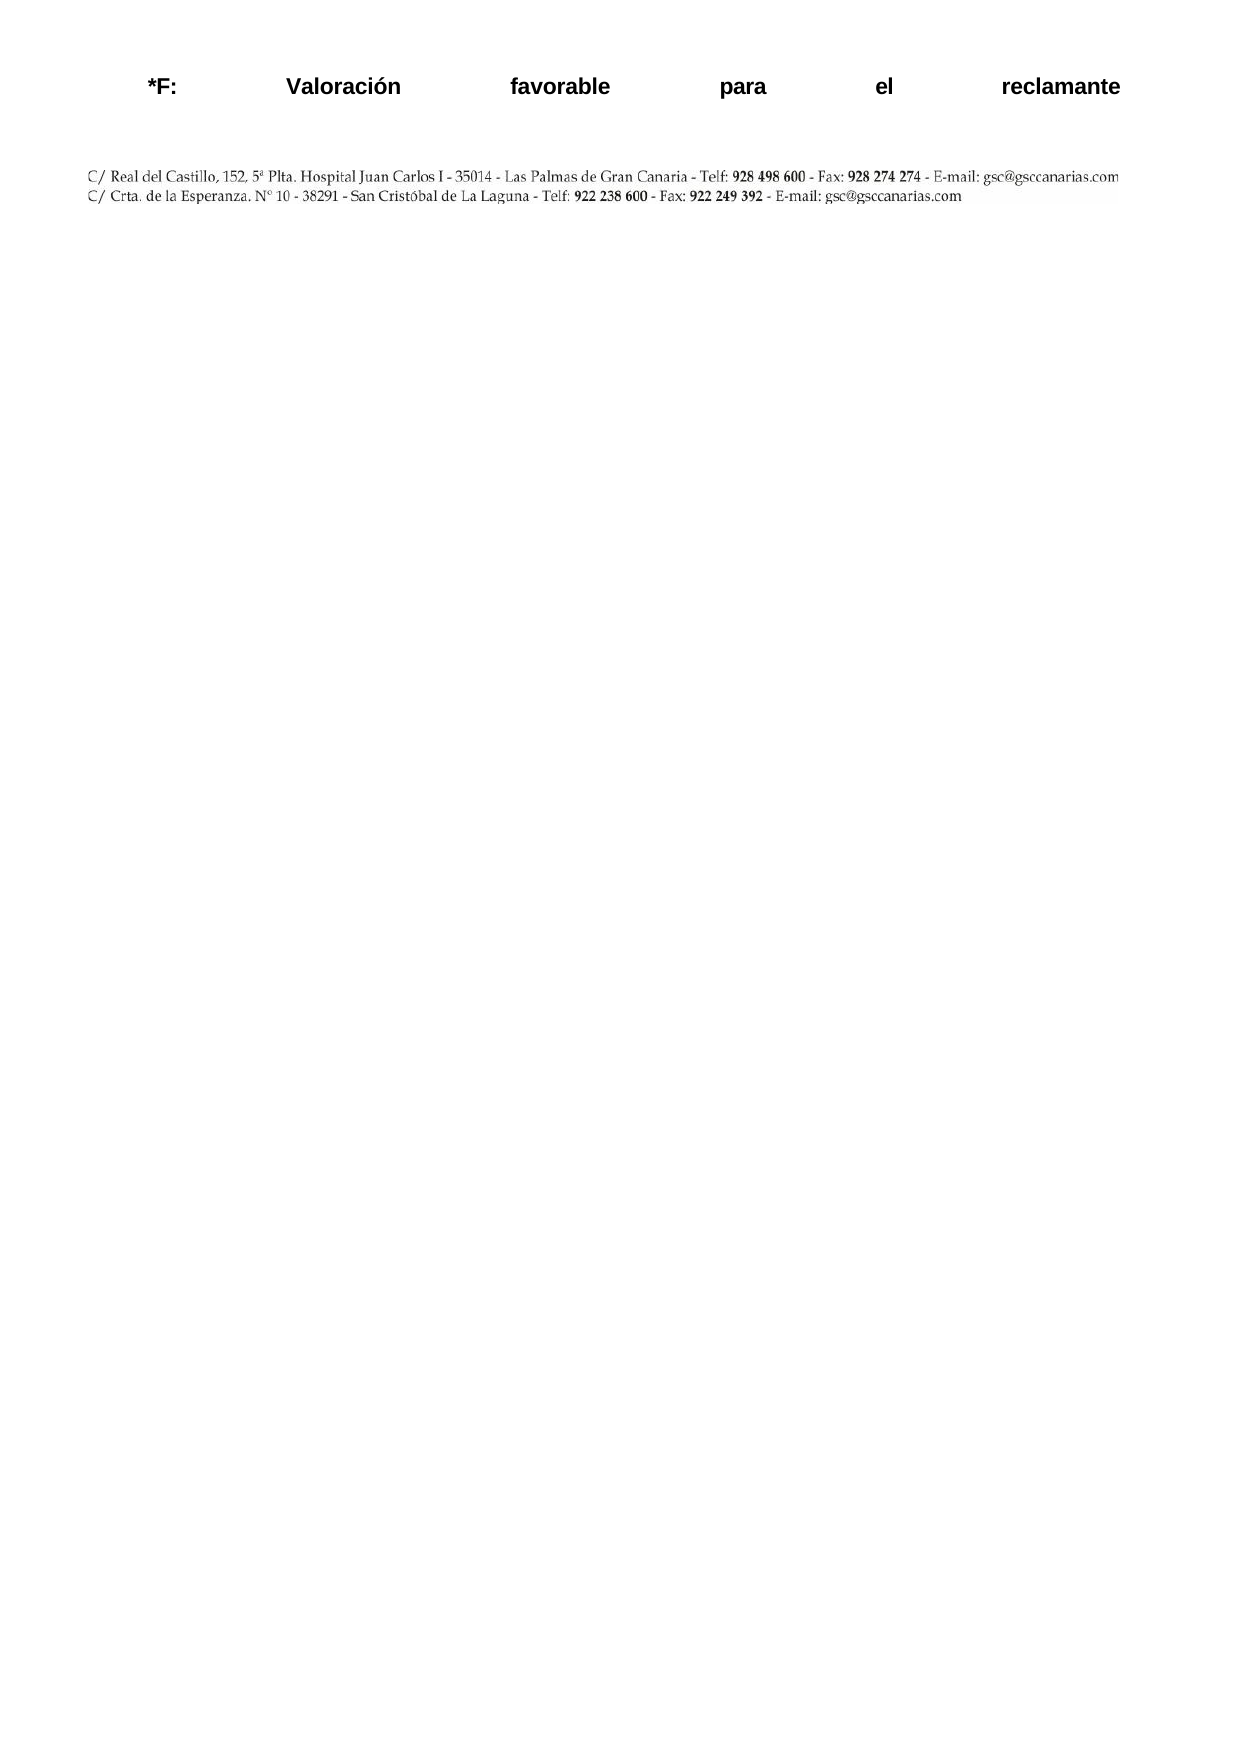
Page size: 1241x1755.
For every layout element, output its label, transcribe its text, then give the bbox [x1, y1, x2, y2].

text *F: Valoración favorable para el reclamante [148, 73, 1182, 99]
